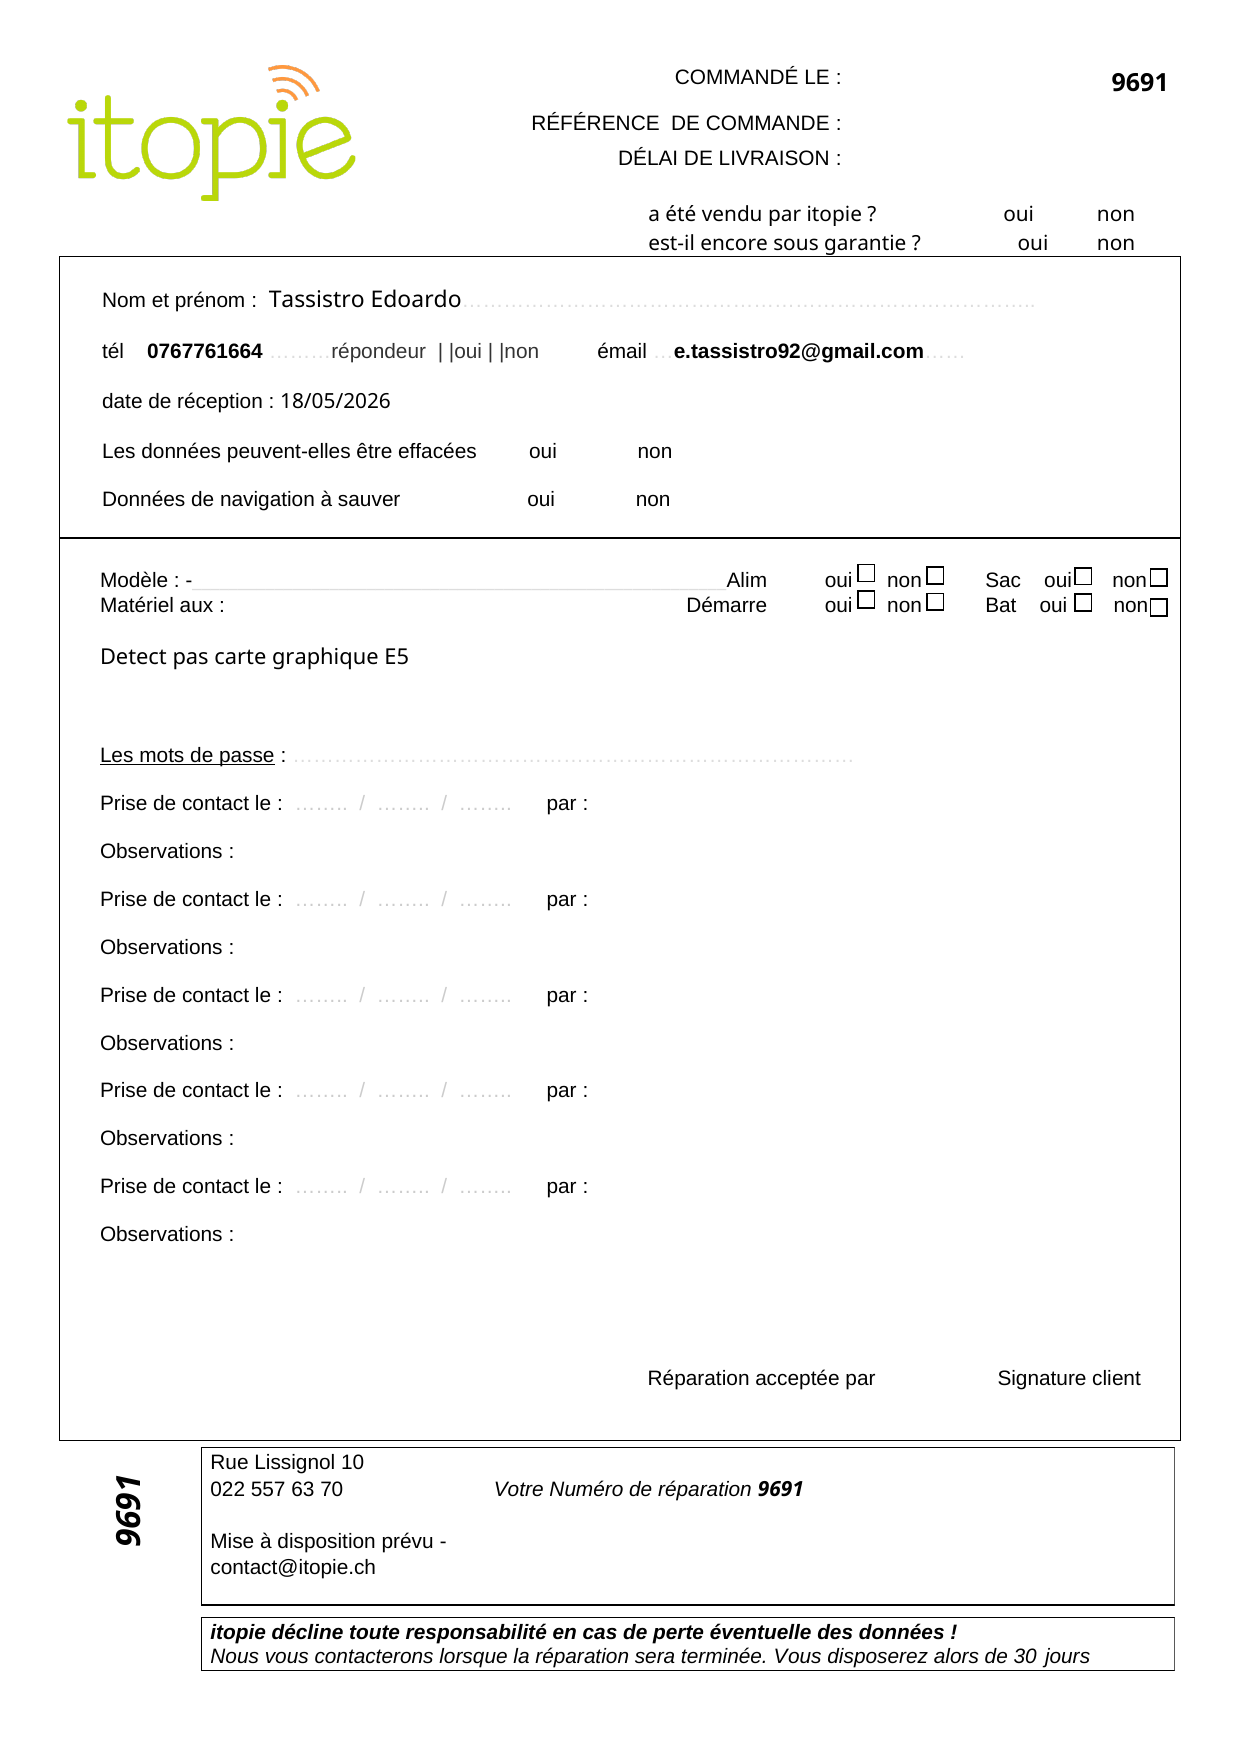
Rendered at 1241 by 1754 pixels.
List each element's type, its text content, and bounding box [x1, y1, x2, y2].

text Prise de contact le : …….. / …….. / …….. par : [60, 1171, 1180, 1198]
text tél 0767761664 ………répondeur | |oui | |non émail …e.tassistro92@gmail.com…… [60, 335, 1180, 362]
text est-il encore sous garantie ? oui non [59, 228, 1181, 256]
table_header COMMANDÉ LE : [490, 59, 847, 104]
text Prise de contact le : …….. / …….. / …….. par : [60, 1075, 1180, 1102]
table_cell RÉFÉRENCE DE COMMANDE : [490, 105, 847, 140]
table_header 9691 [847, 59, 1180, 104]
text Observations : [60, 1123, 1180, 1150]
table_cell DÉLAI DE LIVRAISON : [490, 140, 847, 175]
text Les mots de passe : ……………………………………………………………………… [60, 740, 1180, 767]
text Observations : [60, 836, 1180, 863]
text Réparation acceptée par Signature client [60, 1363, 1180, 1390]
text Observations : [60, 1027, 1180, 1054]
table_header 9691 [59, 1441, 195, 1677]
text Les données peuvent-elles être effacées oui non [60, 436, 1180, 463]
text Observations : [60, 931, 1180, 958]
table_cell [847, 105, 1180, 140]
picture [67, 65, 356, 201]
text Prise de contact le : …….. / …….. / …….. par : [60, 788, 1180, 815]
text Modèle : - Alim oui non Sac oui non [60, 562, 856, 590]
text Nom et prénom : Tassistro Edoardo……………………………………………………………………….. [60, 280, 1180, 314]
text a été vendu par itopie ? oui non [59, 199, 1181, 228]
text Observations : [60, 1219, 1180, 1246]
text Matériel aux : Démarre oui non Bat oui non [60, 590, 1180, 617]
table_header Rue Lissignol 10 022 557 63 70 Votre Numéro de réparation 9691 Mise à disposition prévu - contact@itopie.ch [195, 1441, 1180, 1611]
text Detect pas carte graphique E5 [60, 638, 1180, 671]
text date de réception : 18/05/2026 [60, 383, 1180, 415]
table_cell [847, 140, 1180, 175]
table_cell itopie décline toute responsabilité en cas de perte éventuelle des données ! Nous vous contacterons lorsque la réparation sera terminée. Vous disposerez alors de 30 jours [195, 1611, 1180, 1677]
text Prise de contact le : …….. / …….. / …….. par : [60, 883, 1180, 911]
text Prise de contact le : …….. / …….. / …….. par : [60, 979, 1180, 1006]
text Données de navigation à sauver oui non [60, 484, 1180, 511]
text Modèle : - Alim oui non Sac oui non [879, 562, 925, 590]
text Modèle : - Alim oui non Sac oui non [948, 562, 1180, 590]
